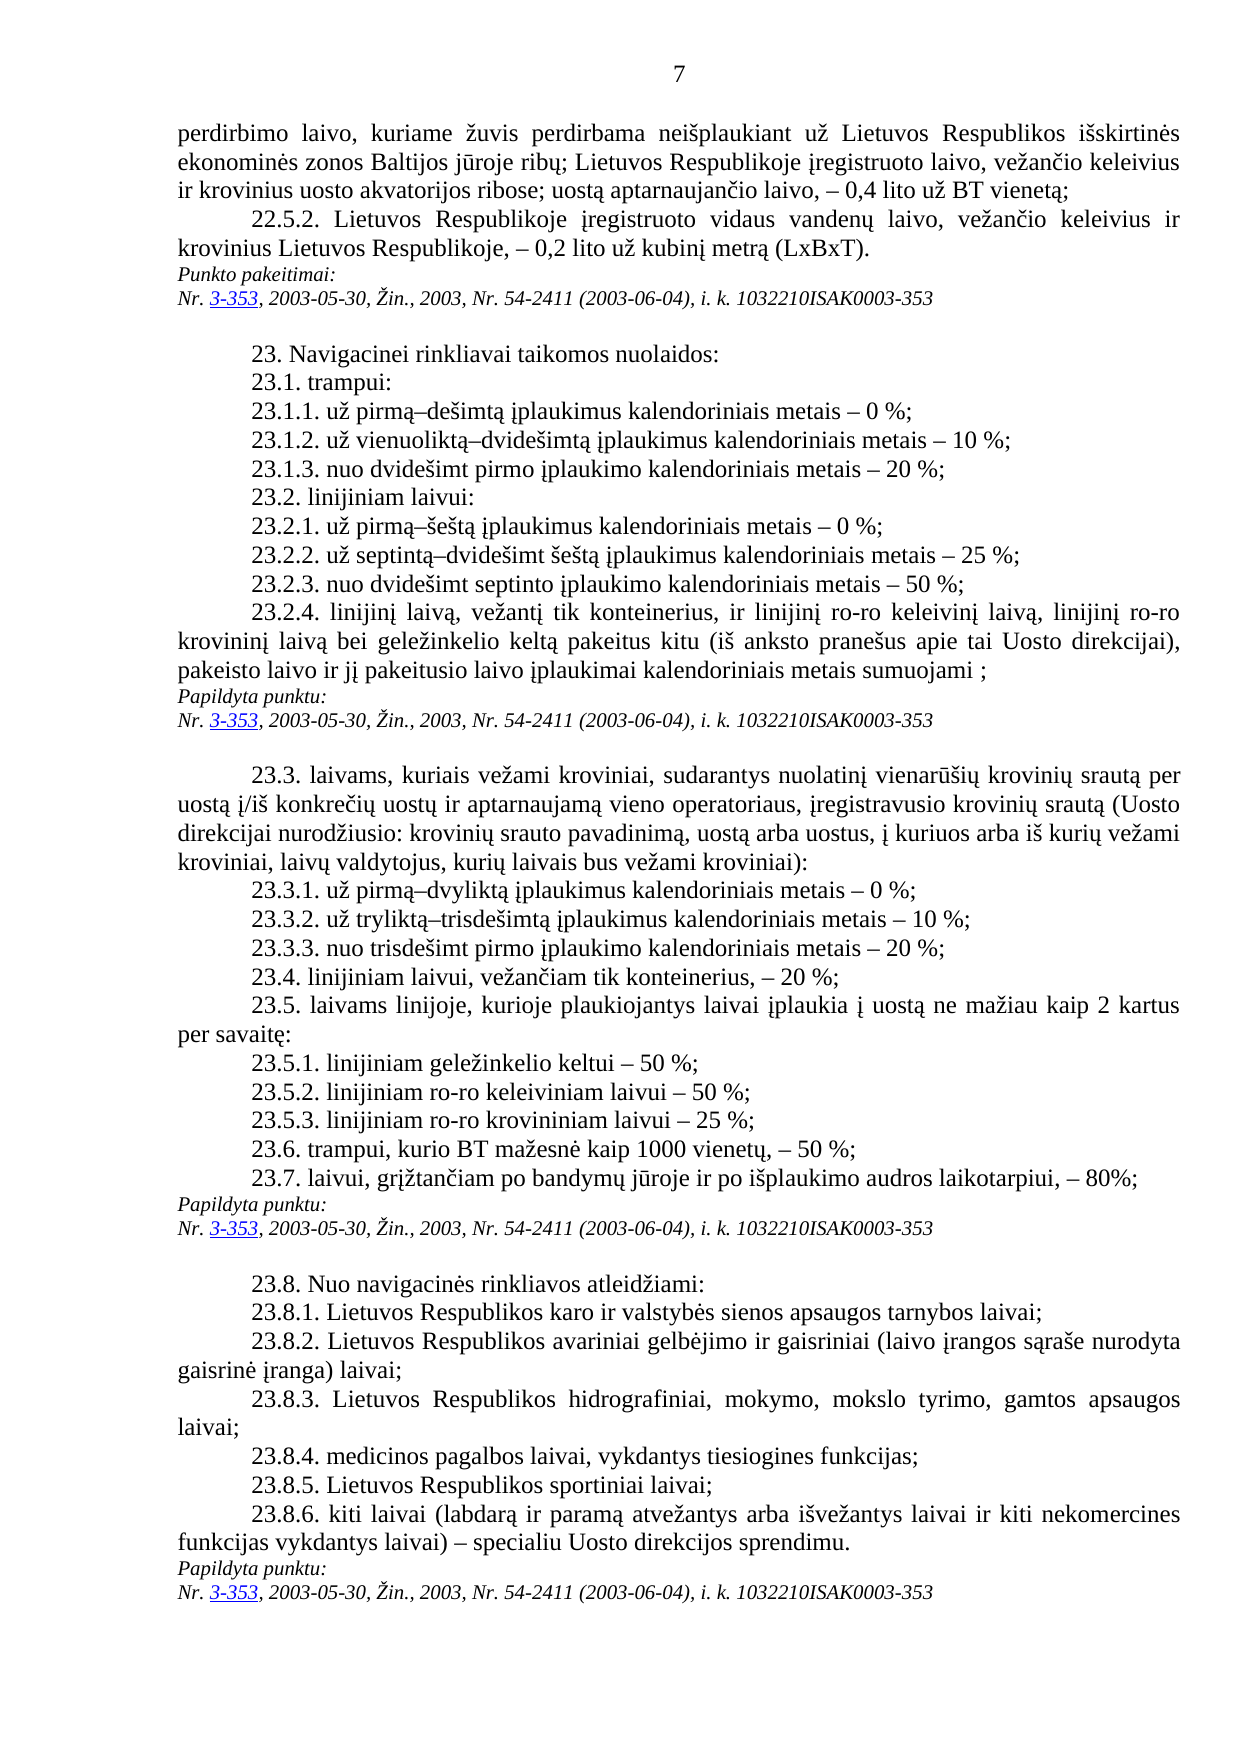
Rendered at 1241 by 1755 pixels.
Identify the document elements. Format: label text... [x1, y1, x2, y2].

text Papildyta punktu: [177, 1192, 1181, 1216]
text 23.4. linijiniam laivui, vežančiam tik konteinerius, – 20 %; [177, 962, 1181, 991]
text 23.8.3. Lietuvos Respublikos hidrografiniai, mokymo, mokslo tyrimo, gamtos apsaugos laivai; [177, 1384, 1181, 1441]
text Nr. 3-353, 2003-05-30, Žin., 2003, Nr. 54-2411 (2003-06-04), i. k. 1032210ISAK0003-353 [177, 1216, 1181, 1240]
text 23.8.6. kiti laivai (labdarą ir paramą atvežantys arba išvežantys laivai ir kiti nekomercines funkcijas vykdantys laivai) – specialiu Uosto direkcijos sprendimu. [177, 1499, 1181, 1556]
text Papildyta punktu: [177, 684, 1181, 708]
text 22.5.2. Lietuvos Respublikoje įregistruoto vidaus vandenų laivo, vežančio keleivius ir krovinius Lietuvos Respublikoje, – 0,2 lito už kubinį metrą (LxBxT). [177, 204, 1181, 262]
text 23.3.3. nuo trisdešimt pirmo įplaukimo kalendoriniais metais – 20 %; [177, 933, 1181, 962]
text 23.5. laivams linijoje, kurioje plaukiojantys laivai įplaukia į uostą ne mažiau kaip 2 kartus per savaitę: [177, 991, 1181, 1048]
text Nr. 3-353, 2003-05-30, Žin., 2003, Nr. 54-2411 (2003-06-04), i. k. 1032210ISAK0003-353 [177, 708, 1181, 732]
text 23.5.3. linijiniam ro-ro krovininiam laivui – 25 %; [177, 1106, 1181, 1134]
text 23.1.3. nuo dvidešimt pirmo įplaukimo kalendoriniais metais – 20 %; [177, 454, 1181, 482]
text 23.2.4. linijinį laivą, vežantį tik konteinerius, ir linijinį ro-ro keleivinį laivą, linijinį ro-ro krovininį laivą bei geležinkelio keltą pakeitus kitu (iš anksto pranešus apie tai Uosto direkcijai), pakeisto laivo ir jį pakeitusio laivo įplaukimai kalendoriniais metais sumuojami ; [177, 597, 1181, 684]
text perdirbimo laivo, kuriame žuvis perdirbama neišplaukiant už Lietuvos Respublikos išskirtinės ekonominės zonos Baltijos jūroje ribų; Lietuvos Respublikoje įregistruoto laivo, vežančio keleivius ir krovinius uosto akvatorijos ribose; uostą aptarnaujančio laivo, – 0,4 lito už BT vienetą; [177, 118, 1181, 204]
text 23. Navigacinei rinkliavai taikomos nuolaidos: [177, 339, 1181, 367]
text 23.8.2. Lietuvos Respublikos avariniai gelbėjimo ir gaisriniai (laivo įrangos sąraše nurodyta gaisrinė įranga) laivai; [177, 1326, 1181, 1384]
text 23.3. laivams, kuriais vežami kroviniai, sudarantys nuolatinį vienarūšių krovinių srautą per uostą į/iš konkrečių uostų ir aptarnaujamą vieno operatoriaus, įregistravusio krovinių srautą (Uosto direkcijai nurodžiusio: krovinių srauto pavadinimą, uostą arba uostus, į kuriuos arba iš kurių vežami kroviniai, laivų valdytojus, kurių laivais bus vežami kroviniai): [177, 761, 1181, 876]
text Papildyta punktu: [177, 1556, 1181, 1580]
text 23.3.2. už tryliktą–trisdešimtą įplaukimus kalendoriniais metais – 10 %; [177, 904, 1181, 933]
text 23.2. linijiniam laivui: [177, 482, 1181, 511]
text Nr. 3-353, 2003-05-30, Žin., 2003, Nr. 54-2411 (2003-06-04), i. k. 1032210ISAK0003-353 [177, 1580, 1181, 1604]
text 23.2.2. už septintą–dvidešimt šeštą įplaukimus kalendoriniais metais – 25 %; [177, 540, 1181, 569]
text 23.5.2. linijiniam ro-ro keleiviniam laivui – 50 %; [177, 1077, 1181, 1106]
text 23.3.1. už pirmą–dvyliktą įplaukimus kalendoriniais metais – 0 %; [177, 876, 1181, 904]
text Nr. 3-353, 2003-05-30, Žin., 2003, Nr. 54-2411 (2003-06-04), i. k. 1032210ISAK0003-353 [177, 286, 1181, 310]
text 23.8.5. Lietuvos Respublikos sportiniai laivai; [177, 1470, 1181, 1499]
text Punkto pakeitimai: [177, 262, 1181, 286]
text 23.8. Nuo navigacinės rinkliavos atleidžiami: [177, 1269, 1181, 1297]
text 23.7. laivui, grįžtančiam po bandymų jūroje ir po išplaukimo audros laikotarpiui, – 80%; [177, 1163, 1181, 1192]
text 23.2.1. už pirmą–šeštą įplaukimus kalendoriniais metais – 0 %; [177, 511, 1181, 540]
text 23.1.1. už pirmą–dešimtą įplaukimus kalendoriniais metais – 0 %; [177, 396, 1181, 425]
text 23.1.2. už vienuoliktą–dvidešimtą įplaukimus kalendoriniais metais – 10 %; [177, 425, 1181, 454]
text 23.2.3. nuo dvidešimt septinto įplaukimo kalendoriniais metais – 50 %; [177, 569, 1181, 597]
text 23.1. trampui: [177, 367, 1181, 396]
text 23.8.4. medicinos pagalbos laivai, vykdantys tiesiogines funkcijas; [177, 1441, 1181, 1470]
text 23.8.1. Lietuvos Respublikos karo ir valstybės sienos apsaugos tarnybos laivai; [177, 1297, 1181, 1326]
text 23.5.1. linijiniam geležinkelio keltui – 50 %; [177, 1048, 1181, 1077]
text 23.6. trampui, kurio BT mažesnė kaip 1000 vienetų, – 50 %; [177, 1134, 1181, 1163]
